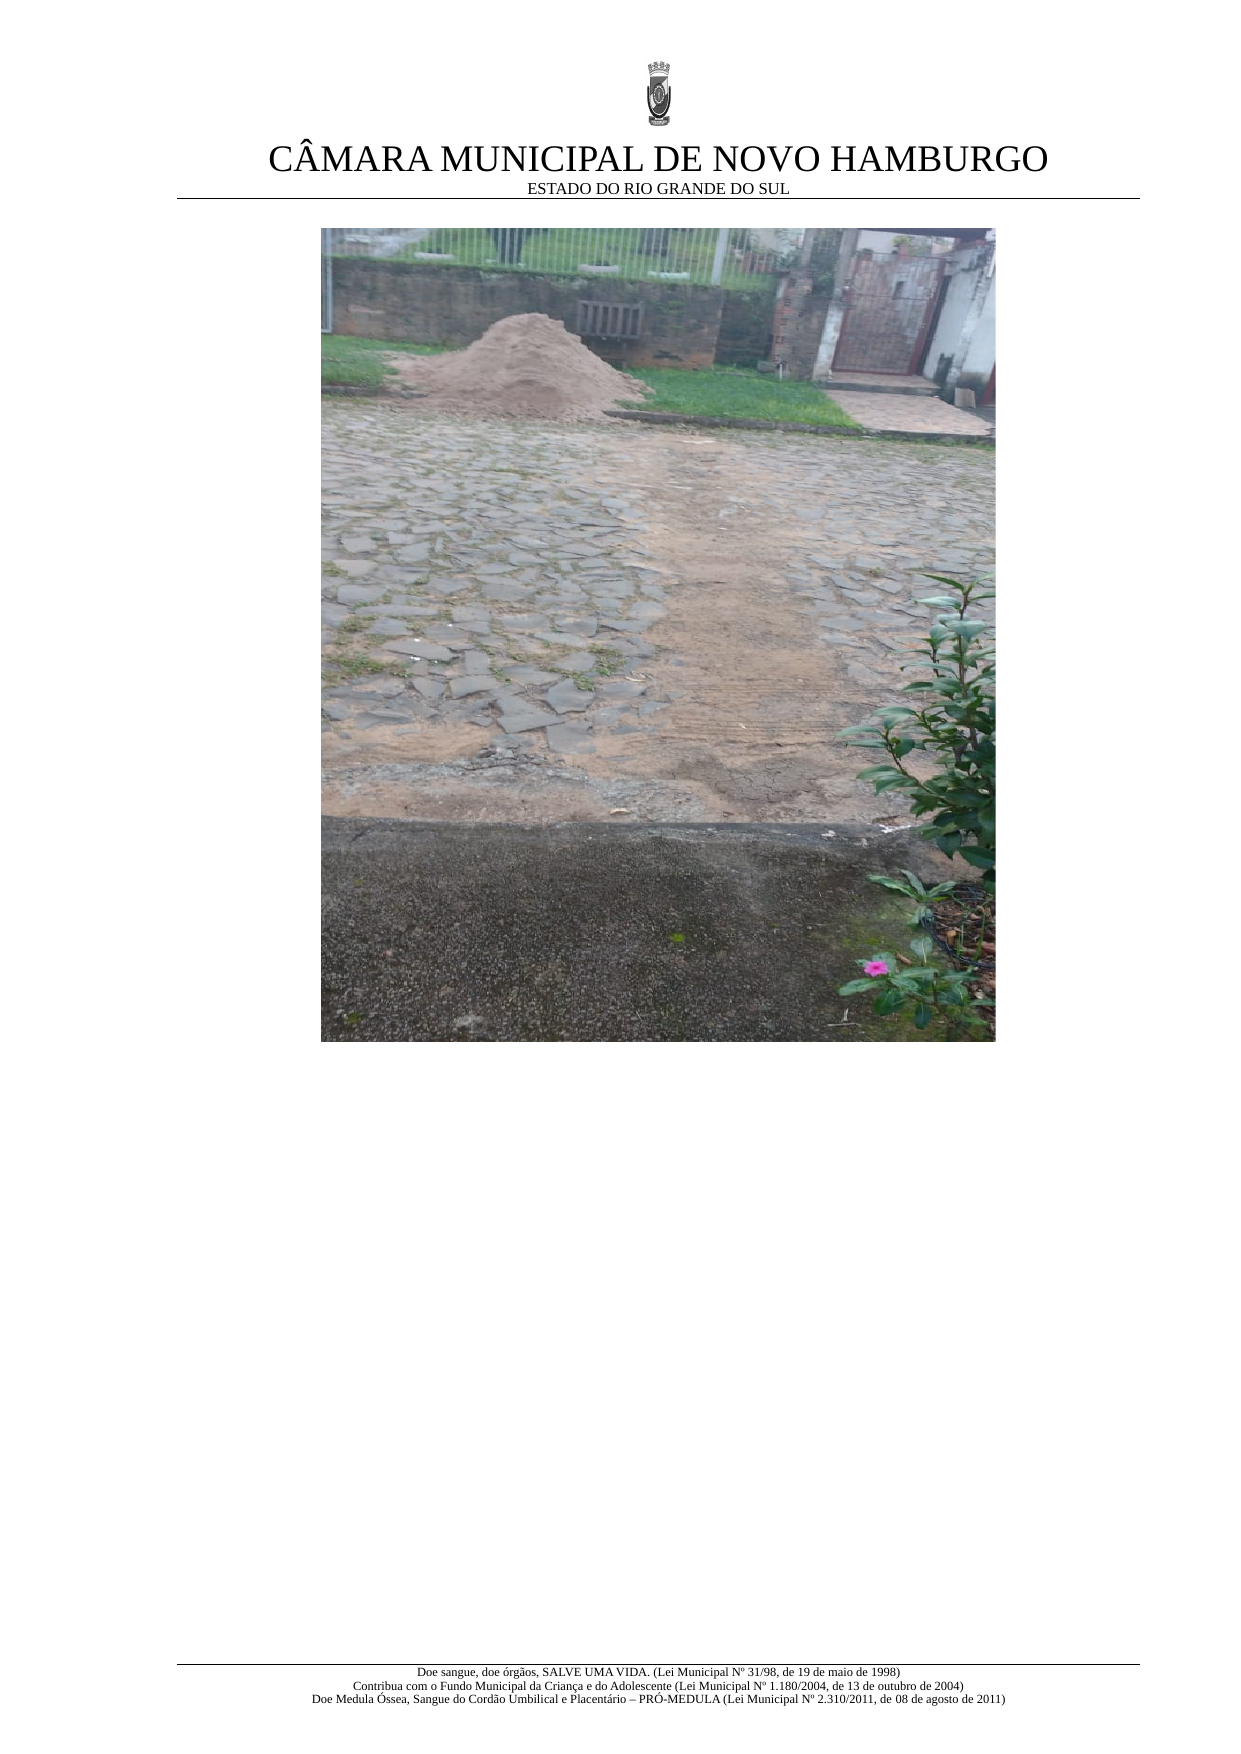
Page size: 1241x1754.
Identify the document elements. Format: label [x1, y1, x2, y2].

picture [321, 228, 996, 1042]
